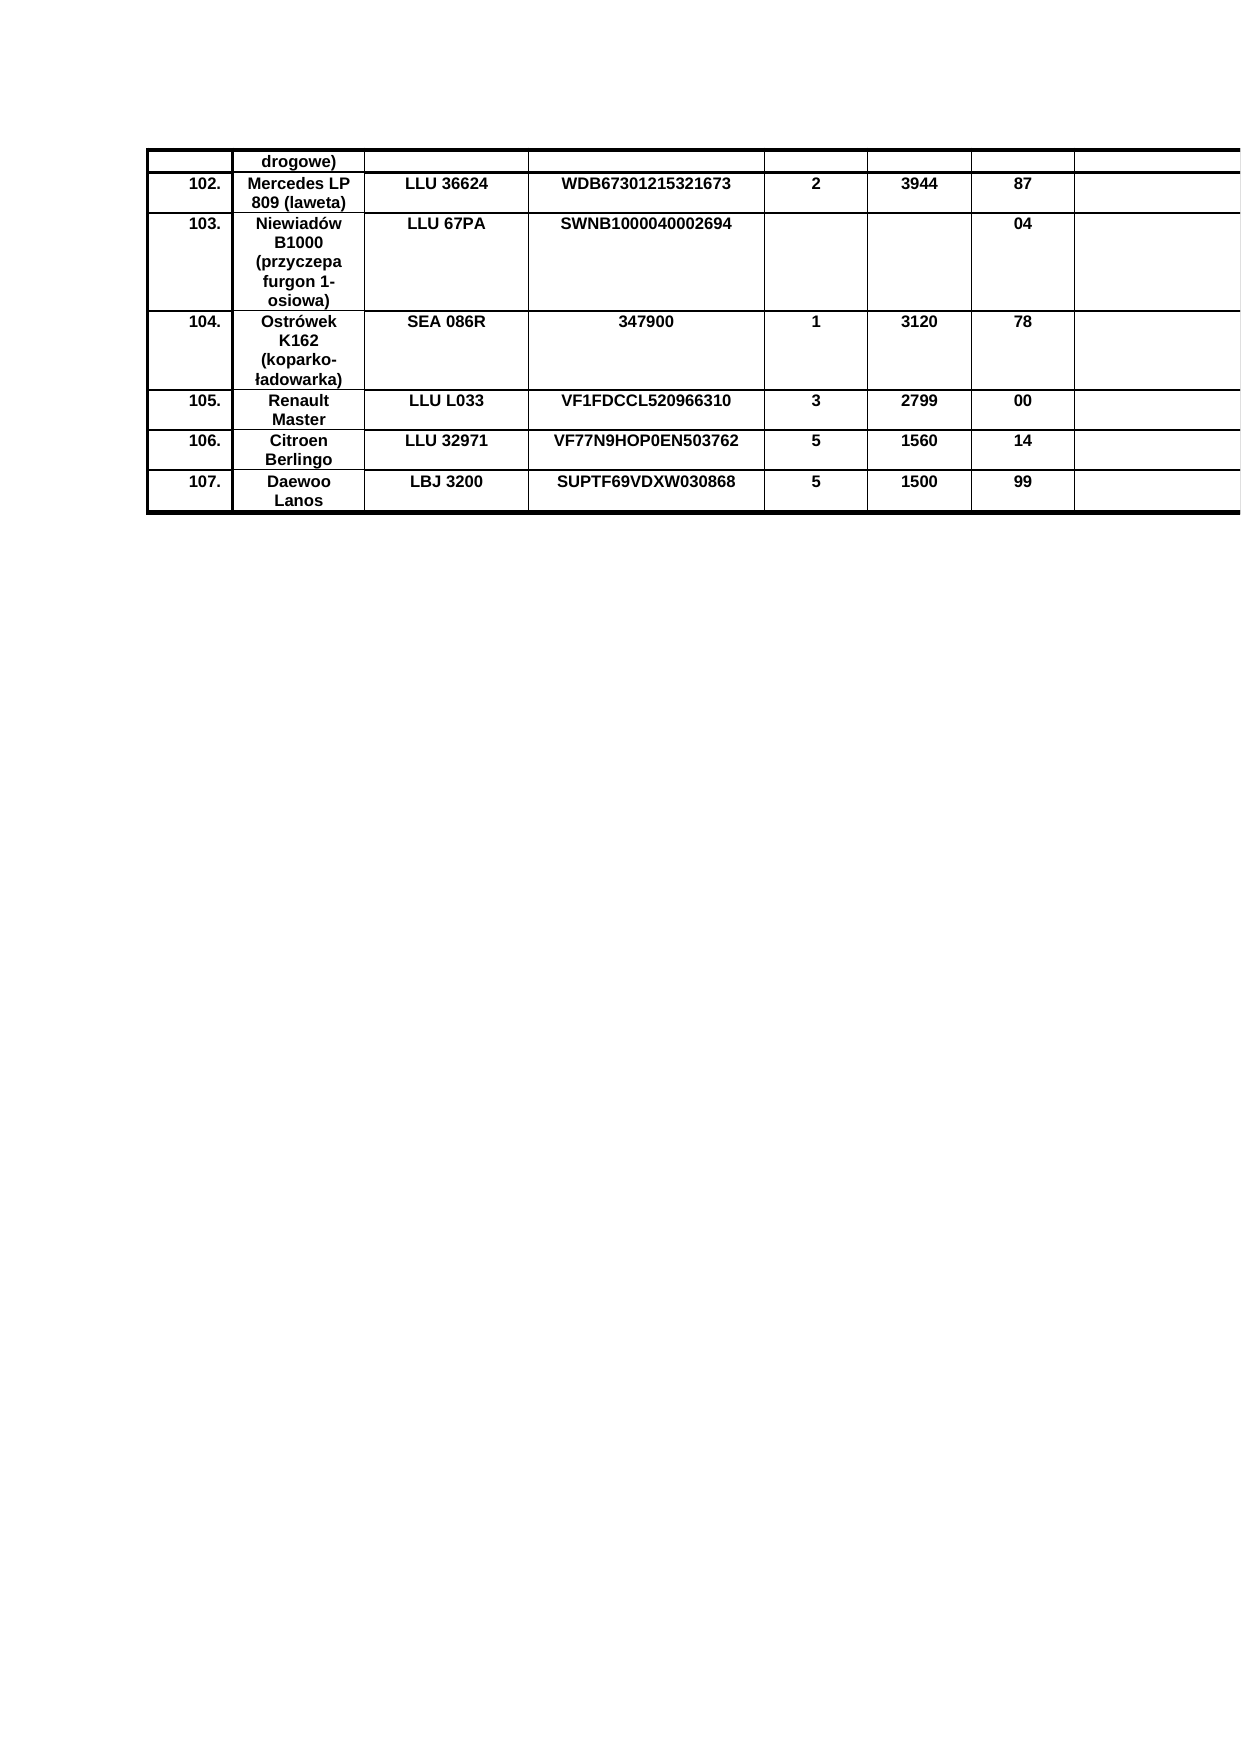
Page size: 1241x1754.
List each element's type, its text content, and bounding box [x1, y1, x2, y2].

table_cell 2 [765, 174, 867, 212]
table_cell [1075, 471, 1240, 510]
table_cell SEA 086R [365, 312, 528, 388]
table_cell [149, 312, 231, 388]
table_cell [1075, 431, 1240, 469]
table_cell [765, 152, 867, 171]
table_cell LLU 67PA [365, 214, 528, 310]
table_cell WDB67301215321673 [529, 174, 764, 212]
table_cell [1075, 391, 1240, 429]
table_cell [365, 152, 528, 171]
table_cell [149, 391, 231, 429]
table_cell [1075, 312, 1240, 388]
table_cell [529, 152, 764, 171]
table_cell Mercedes LP 809 (laweta) [234, 173, 364, 212]
table_cell 00 [972, 391, 1074, 429]
table_cell [149, 471, 231, 510]
table_cell [149, 214, 231, 310]
table_cell Daewoo Lanos [234, 470, 364, 510]
table_cell LLU 32971 [365, 431, 528, 469]
table_cell SUPTF69VDXW030868 [529, 471, 764, 510]
table_cell [1075, 214, 1240, 310]
table_cell [1075, 152, 1240, 171]
table_cell LBJ 3200 [365, 471, 528, 510]
table_cell [972, 152, 1074, 171]
table_cell 5 [765, 471, 867, 510]
table_cell 3944 [868, 174, 971, 212]
table_cell 3120 [868, 312, 971, 388]
table_cell SWNB1000040002694 [529, 214, 764, 310]
table_cell [149, 431, 231, 469]
table_cell VF77N9HOP0EN503762 [529, 431, 764, 469]
table_cell [149, 174, 231, 212]
table_cell [765, 214, 867, 310]
table_cell [868, 152, 971, 171]
table_cell 99 [972, 471, 1074, 510]
table_cell LLU 36624 [365, 174, 528, 212]
table_cell 2799 [868, 391, 971, 429]
table_cell Ostrówek K162 (koparko-ładowarka) [234, 311, 364, 388]
table_cell [149, 152, 231, 171]
table_cell drogowe) [234, 152, 364, 171]
table_cell Niewiadów B1000 (przyczepa furgon 1-osiowa) [234, 213, 364, 310]
table_cell 04 [972, 214, 1074, 310]
table_cell LLU L033 [365, 391, 528, 429]
table_cell 5 [765, 431, 867, 469]
table_cell 1560 [868, 431, 971, 469]
table_cell 3 [765, 391, 867, 429]
table_cell Citroen Berlingo [234, 430, 364, 469]
table_cell Renault Master [234, 390, 364, 429]
table_cell 87 [972, 174, 1074, 212]
table_cell VF1FDCCL520966310 [529, 391, 764, 429]
table_cell 78 [972, 312, 1074, 388]
table_cell 1 [765, 312, 867, 388]
table_cell [868, 214, 971, 310]
table_cell 14 [972, 431, 1074, 469]
table_cell 347900 [529, 312, 764, 388]
table_cell 1500 [868, 471, 971, 510]
table_cell [1075, 174, 1240, 212]
